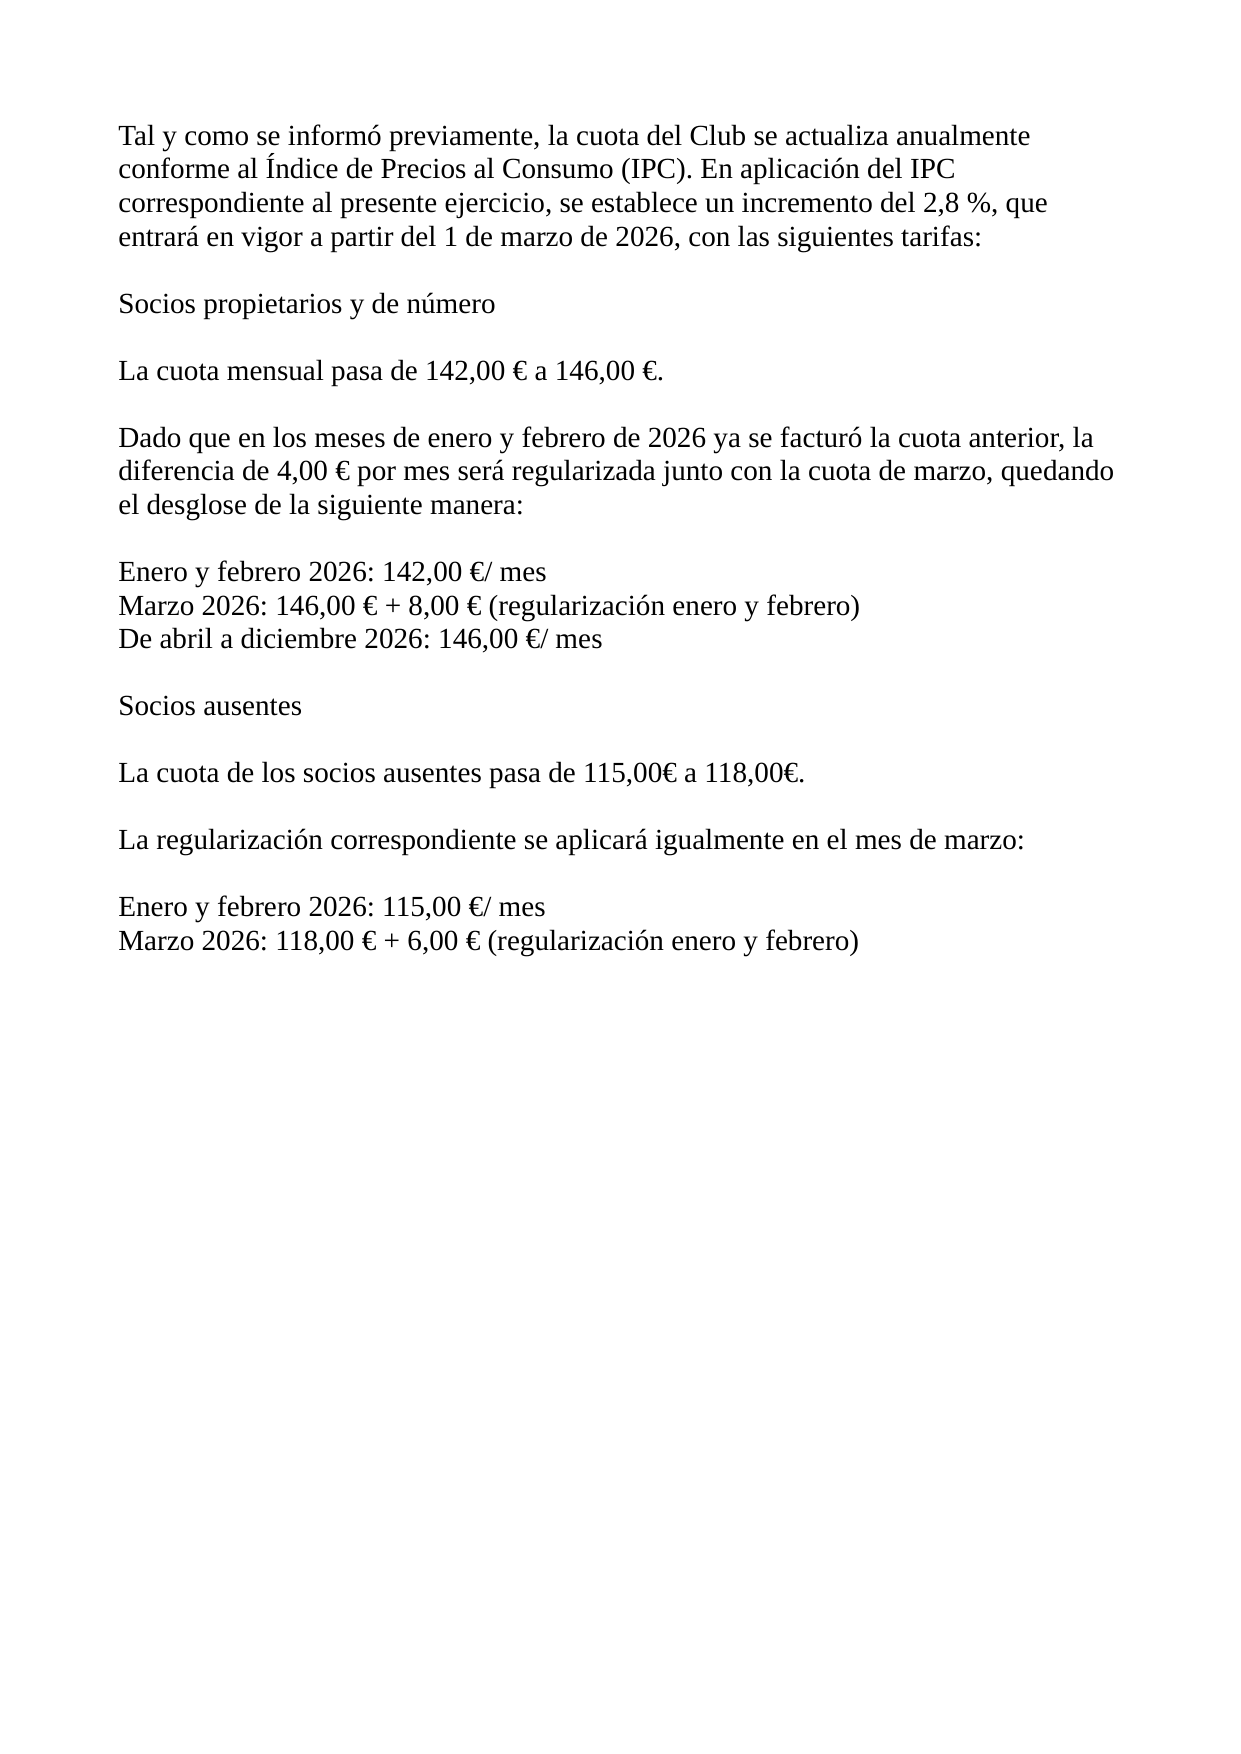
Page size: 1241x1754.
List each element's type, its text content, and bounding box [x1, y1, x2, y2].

text Marzo 2026: 118,00 € + 6,00 € (regularización enero y febrero) [118, 923, 1122, 957]
text La cuota de los socios ausentes pasa de 115,00€ a 118,00€. [118, 755, 1122, 789]
text Tal y como se informó previamente, la cuota del Club se actualiza anualmente conforme al Índice de Precios al Consumo (IPC). En aplicación del IPC correspondiente al presente ejercicio, se establece un incremento del 2,8 %, que entrará en vigor a partir del 1 de marzo de 2026, con las siguientes tarifas: [118, 118, 1122, 252]
text Dado que en los meses de enero y febrero de 2026 ya se facturó la cuota anterior, la diferencia de 4,00 € por mes será regularizada junto con la cuota de marzo, quedando el desglose de la siguiente manera: [118, 420, 1122, 521]
text De abril a diciembre 2026: 146,00 €/ mes [118, 621, 1122, 655]
text La cuota mensual pasa de 142,00 € a 146,00 €. [118, 353, 1122, 386]
text Marzo 2026: 146,00 € + 8,00 € (regularización enero y febrero) [118, 588, 1122, 621]
text Enero y febrero 2026: 142,00 €/ mes [118, 554, 1122, 588]
text Socios ausentes [118, 688, 1122, 722]
text La regularización correspondiente se aplicará igualmente en el mes de marzo: [118, 822, 1122, 856]
text Enero y febrero 2026: 115,00 €/ mes [118, 889, 1122, 923]
text Socios propietarios y de número [118, 286, 1122, 319]
